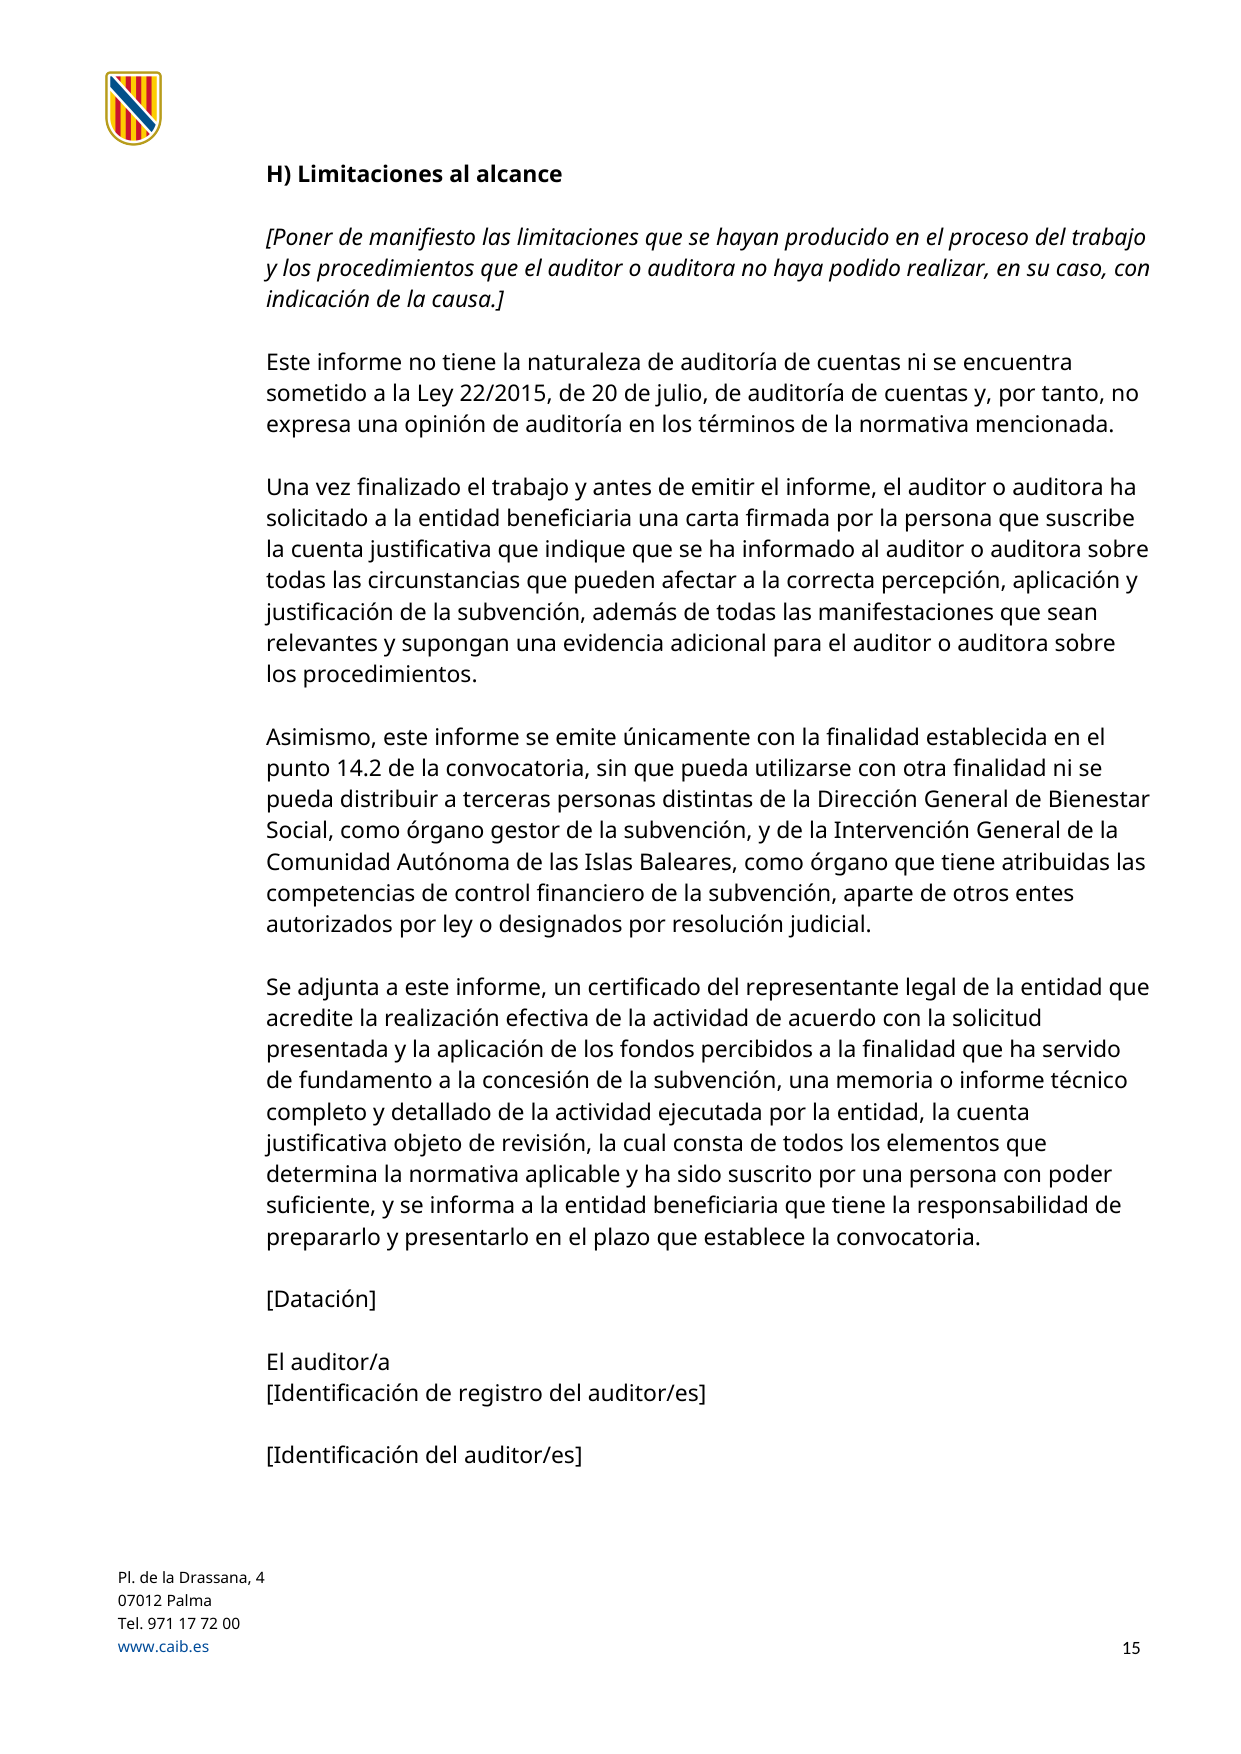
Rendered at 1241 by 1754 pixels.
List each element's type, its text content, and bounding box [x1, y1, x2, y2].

text Este informe no tiene la naturaleza de auditoría de cuentas ni se encuentra sometido a la Ley 22/2015, de 20 de julio, de auditoría de cuentas y, por tanto, no expresa una opinión de auditoría en los términos de la normativa mencionada. [266, 345, 1152, 439]
text El auditor/a [266, 1345, 1152, 1377]
text [Poner de manifiesto las limitaciones que se hayan producido en el proceso del trabajo y los procedimientos que el auditor o auditora no haya podido realizar, en su caso, con indicación de la causa.] [266, 220, 1152, 314]
text Se adjunta a este informe, un certificado del representante legal de la entidad que acredite la realización efectiva de la actividad de acuerdo con la solicitud presentada y la aplicación de los fondos percibidos a la finalidad que ha servido de fundamento a la concesión de la subvención, una memoria o informe técnico completo y detallado de la actividad ejecutada por la entidad, la cuenta justificativa objeto de revisión, la cual consta de todos los elementos que determina la normativa aplicable y ha sido suscrito por una persona con poder suficiente, y se informa a la entidad beneficiaria que tiene la responsabilidad de prepararlo y presentarlo en el plazo que establece la convocatoria. [266, 970, 1152, 1252]
text H) Limitaciones al alcance [266, 158, 1152, 189]
text Asimismo, este informe se emite únicamente con la finalidad establecida en el punto 14.2 de la convocatoria, sin que pueda utilizarse con otra finalidad ni se pueda distribuir a terceras personas distintas de la Dirección General de Bienestar Social, como órgano gestor de la subvención, y de la Intervención General de la Comunidad Autónoma de las Islas Baleares, como órgano que tiene atribuidas las competencias de control financiero de la subvención, aparte de otros entes autorizados por ley o designados por resolución judicial. [266, 720, 1152, 939]
text [Identificación del auditor/es] [266, 1439, 1152, 1470]
text Una vez finalizado el trabajo y antes de emitir el informe, el auditor o auditora ha solicitado a la entidad beneficiaria una carta firmada por la persona que suscribe la cuenta justificativa que indique que se ha informado al auditor o auditora sobre todas las circunstancias que pueden afectar a la correcta percepción, aplicación y justificación de la subvención, además de todas las manifestaciones que sean relevantes y supongan una evidencia adicional para el auditor o auditora sobre los procedimientos. [266, 470, 1152, 689]
text [Identificación de registro del auditor/es] [266, 1377, 1152, 1408]
picture [87, 43, 180, 174]
text [Datación] [266, 1283, 1152, 1314]
